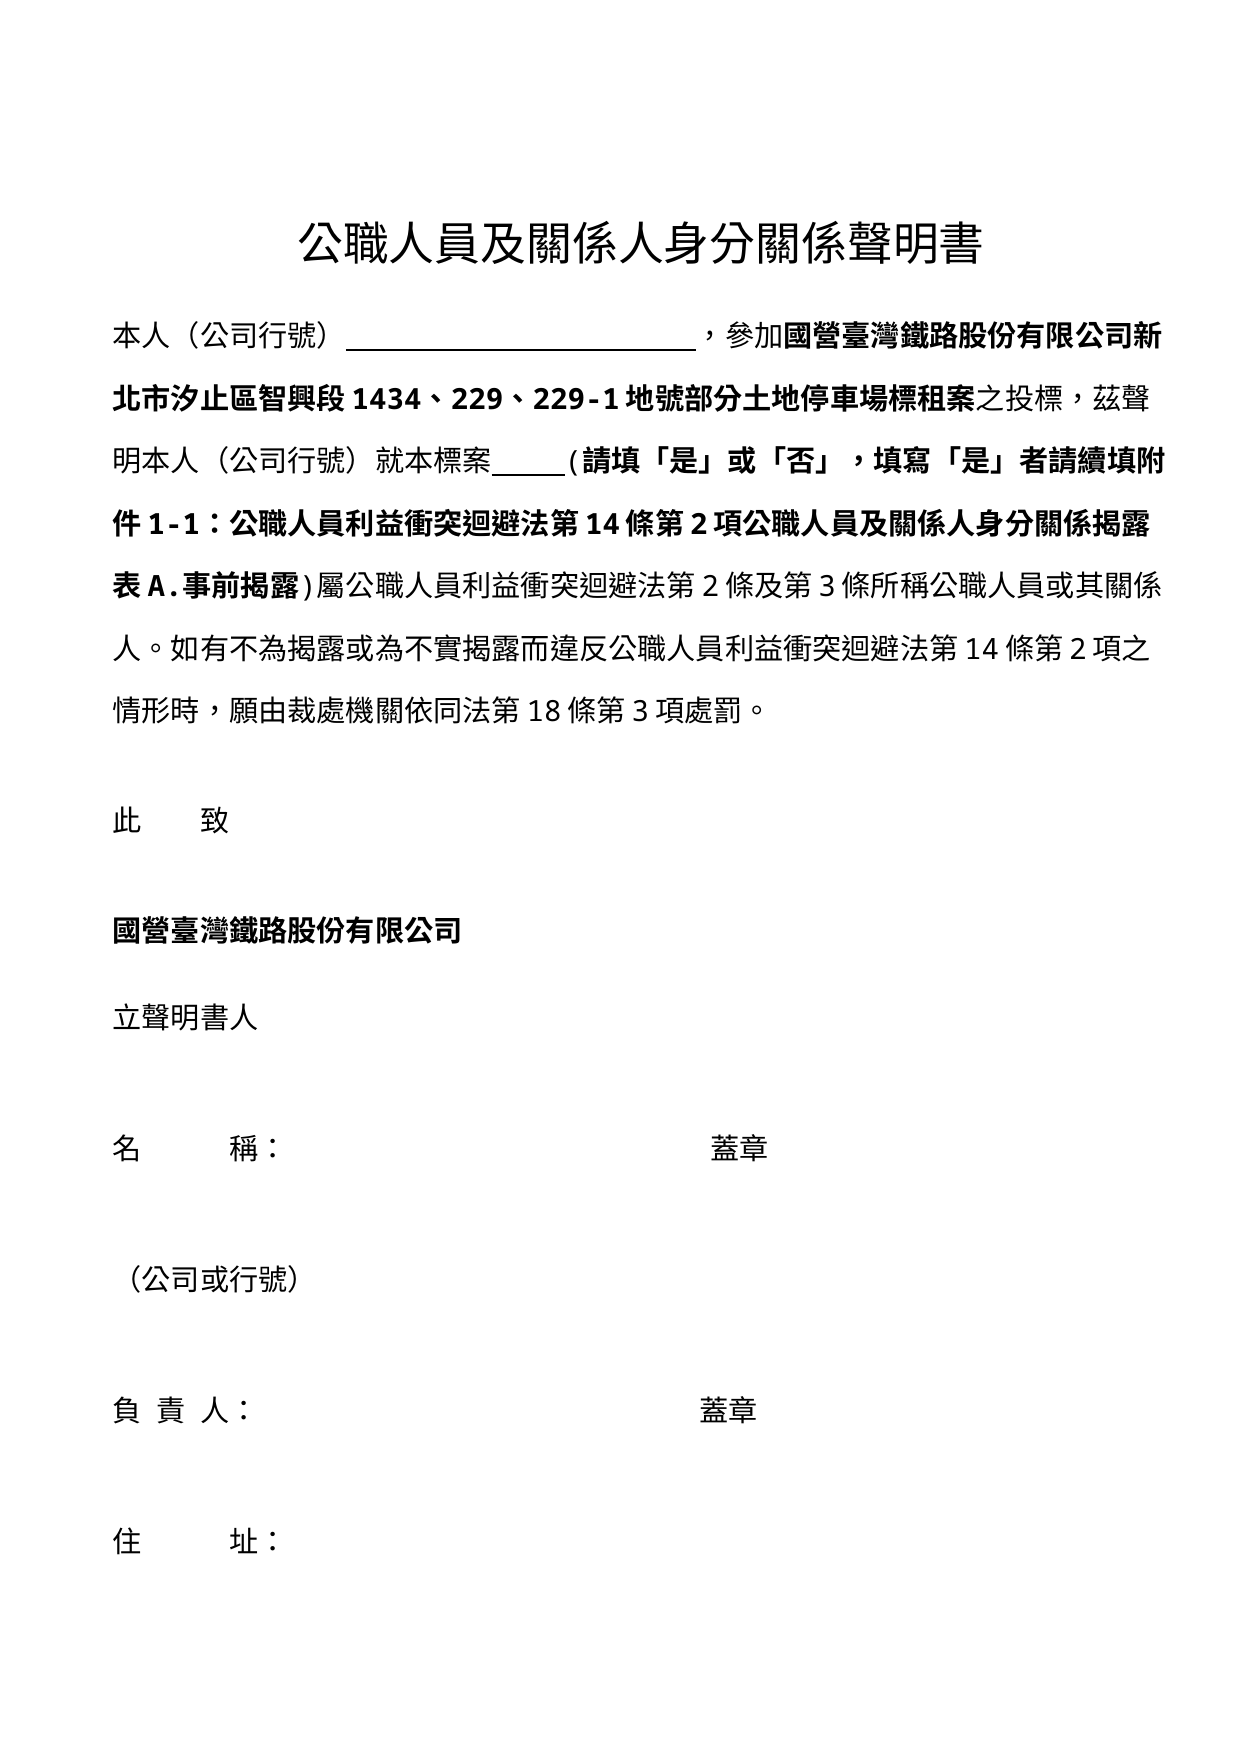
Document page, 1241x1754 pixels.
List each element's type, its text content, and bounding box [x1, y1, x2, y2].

text 本人（公司行號） ，參加國營臺灣鐵路股份有限公司新北市汐止區智興段1434、229、229-1地號部分土地停車場標租案之投標，茲聲明本人（公司行號）就本標案 (請填「是」或「否」，填寫「是」者請續填附件1-1：公職人員利益衝突迴避法第14條第2項公職人員及關係人身分關係揭露表A.事前揭露)屬公職人員利益衝突迴避法第2條及第3條所稱公職人員或其關係人。如有不為揭露或為不實揭露而違反公職人員利益衝突迴避法第14條第2項之情形時，願由裁處機關依同法第18條第3項處罰。 [112, 292, 1175, 730]
text 此 致 [112, 777, 1169, 840]
text 住 址： [112, 1498, 1169, 1561]
text （公司或行號） [112, 1236, 1169, 1298]
text 國營臺灣鐵路股份有限公司 [112, 887, 1169, 950]
text 立聲明書人 [112, 974, 1169, 1036]
text 名 稱： 蓋章 [112, 1105, 1169, 1167]
text 公職人員及關係人身分關係聲明書 [112, 167, 1169, 292]
text 負 責 人： 蓋章 [112, 1367, 1169, 1429]
